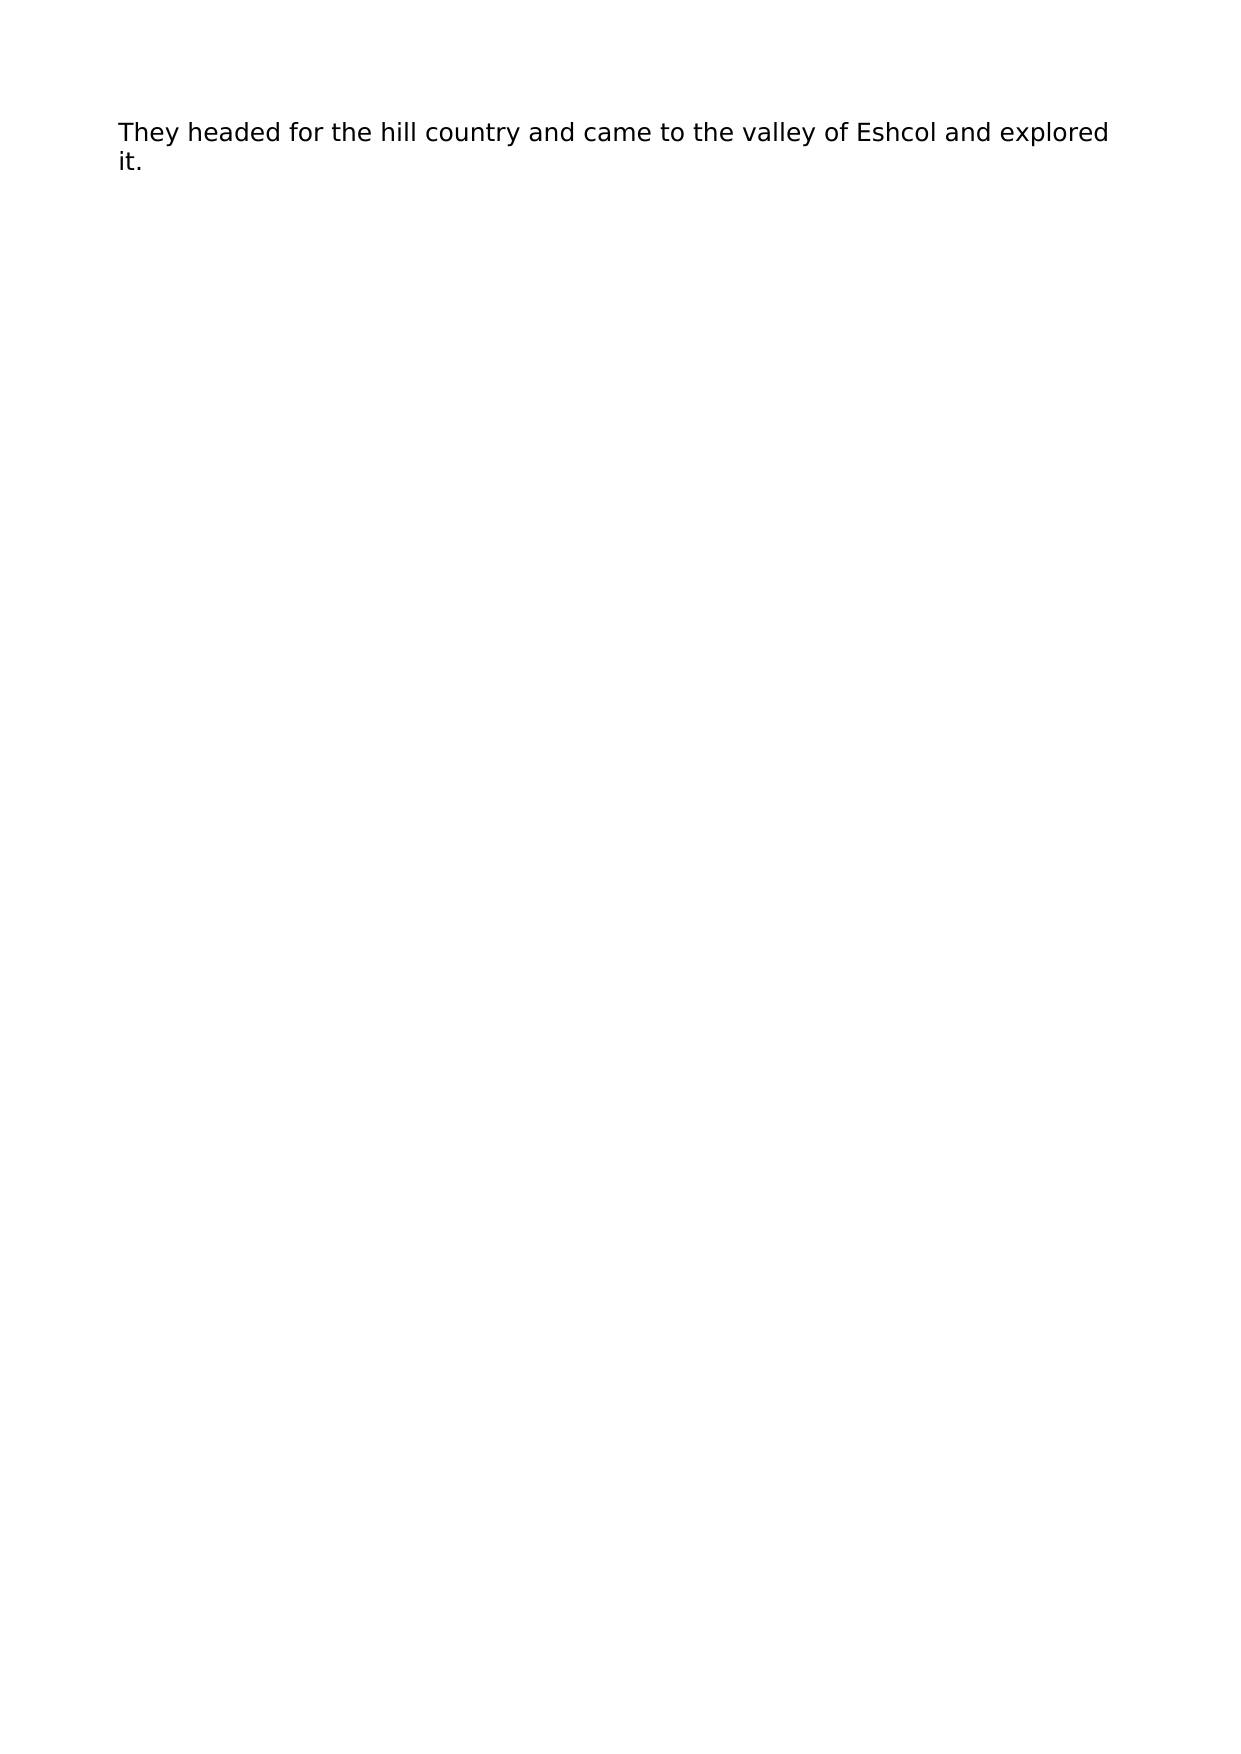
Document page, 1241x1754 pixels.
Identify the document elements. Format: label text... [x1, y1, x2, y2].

text They headed for the hill country and came to the valley of Eshcol and explored it. [118, 118, 1122, 176]
